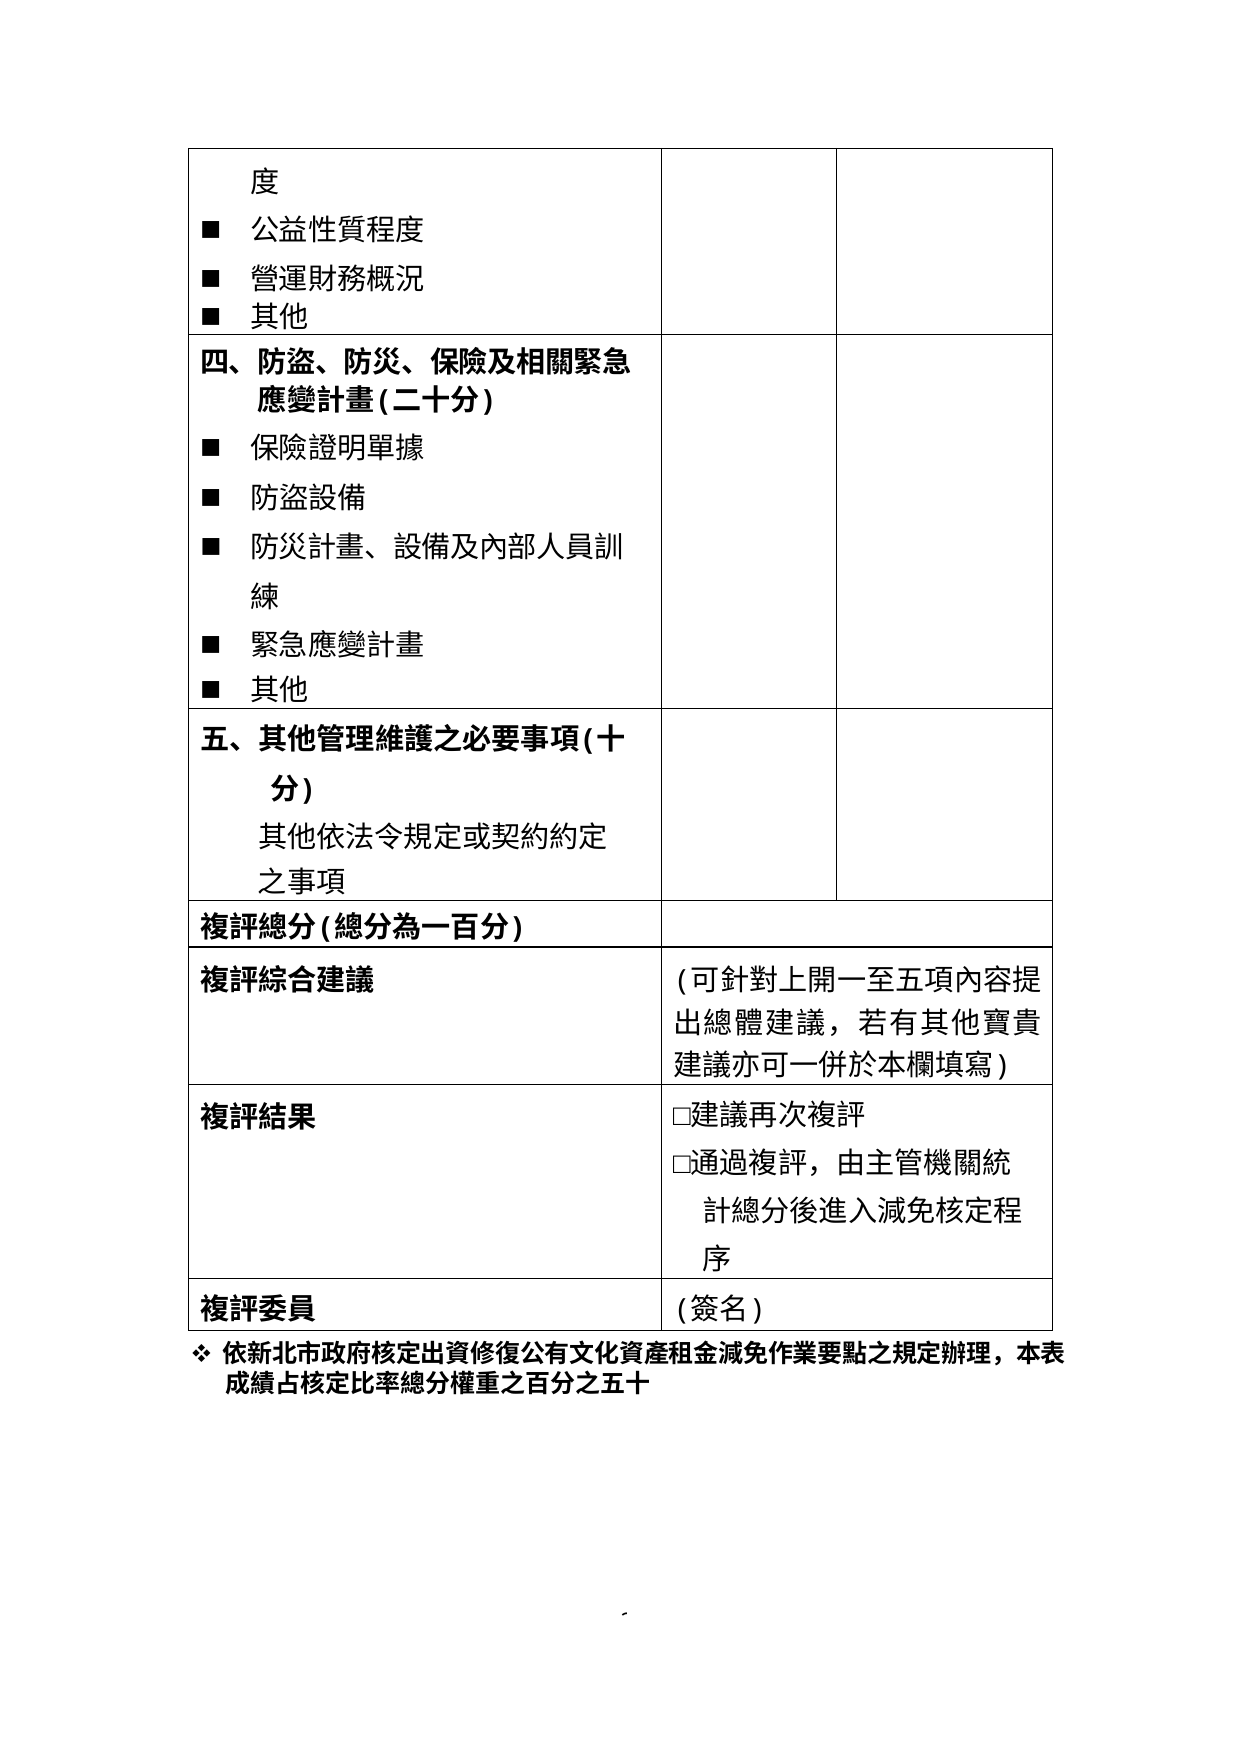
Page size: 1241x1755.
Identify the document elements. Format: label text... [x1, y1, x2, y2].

table_cell (簽名) [662, 1279, 1052, 1329]
table_cell [662, 149, 836, 334]
table_cell 四、防盜、防災、保險及相關緊急應變計畫(二十分) 保險證明單據 防盜設備 防災計畫、設備及內部人員訓練 緊急應變計畫 其他 [189, 335, 661, 708]
table_cell [837, 335, 1052, 708]
table_cell 複評結果 [189, 1085, 661, 1277]
table_cell 複評綜合建議 [189, 948, 661, 1084]
table_cell [662, 709, 836, 899]
table_cell [837, 709, 1052, 899]
table_cell [837, 149, 1052, 334]
table_cell 複評總分(總分為一百分) [189, 901, 661, 946]
table_cell □建議再次複評 □通過複評，由主管機關統計總分後進入減免核定程序 [662, 1085, 1052, 1277]
table_cell [662, 335, 836, 708]
table_cell (可針對上開一至五項內容提出總體建議，若有其他寶貴建議亦可一併於本欄填寫) [662, 948, 1052, 1084]
table_cell 複評委員 [189, 1279, 661, 1329]
list 依新北市政府核定出資修復公有文化資產租金減免作業要點之規定辦理，本表成績占核定比率總分權重之百分之五十 [190, 1333, 1066, 1399]
table_cell 三、使用或再利用經營管理(四十分) 經營方針 是否結合文化資產特色或當地文化、人文資源 是否配合推動在地文化傳承 教育，或建立社區志工參與制度 公益性質程度 營運財務概況 其他 [189, 149, 661, 334]
table_cell [662, 901, 1052, 946]
table_cell 五、其他管理維護之必要事項(十 分) 其他依法令規定或契約約定 之事項 [189, 709, 661, 899]
